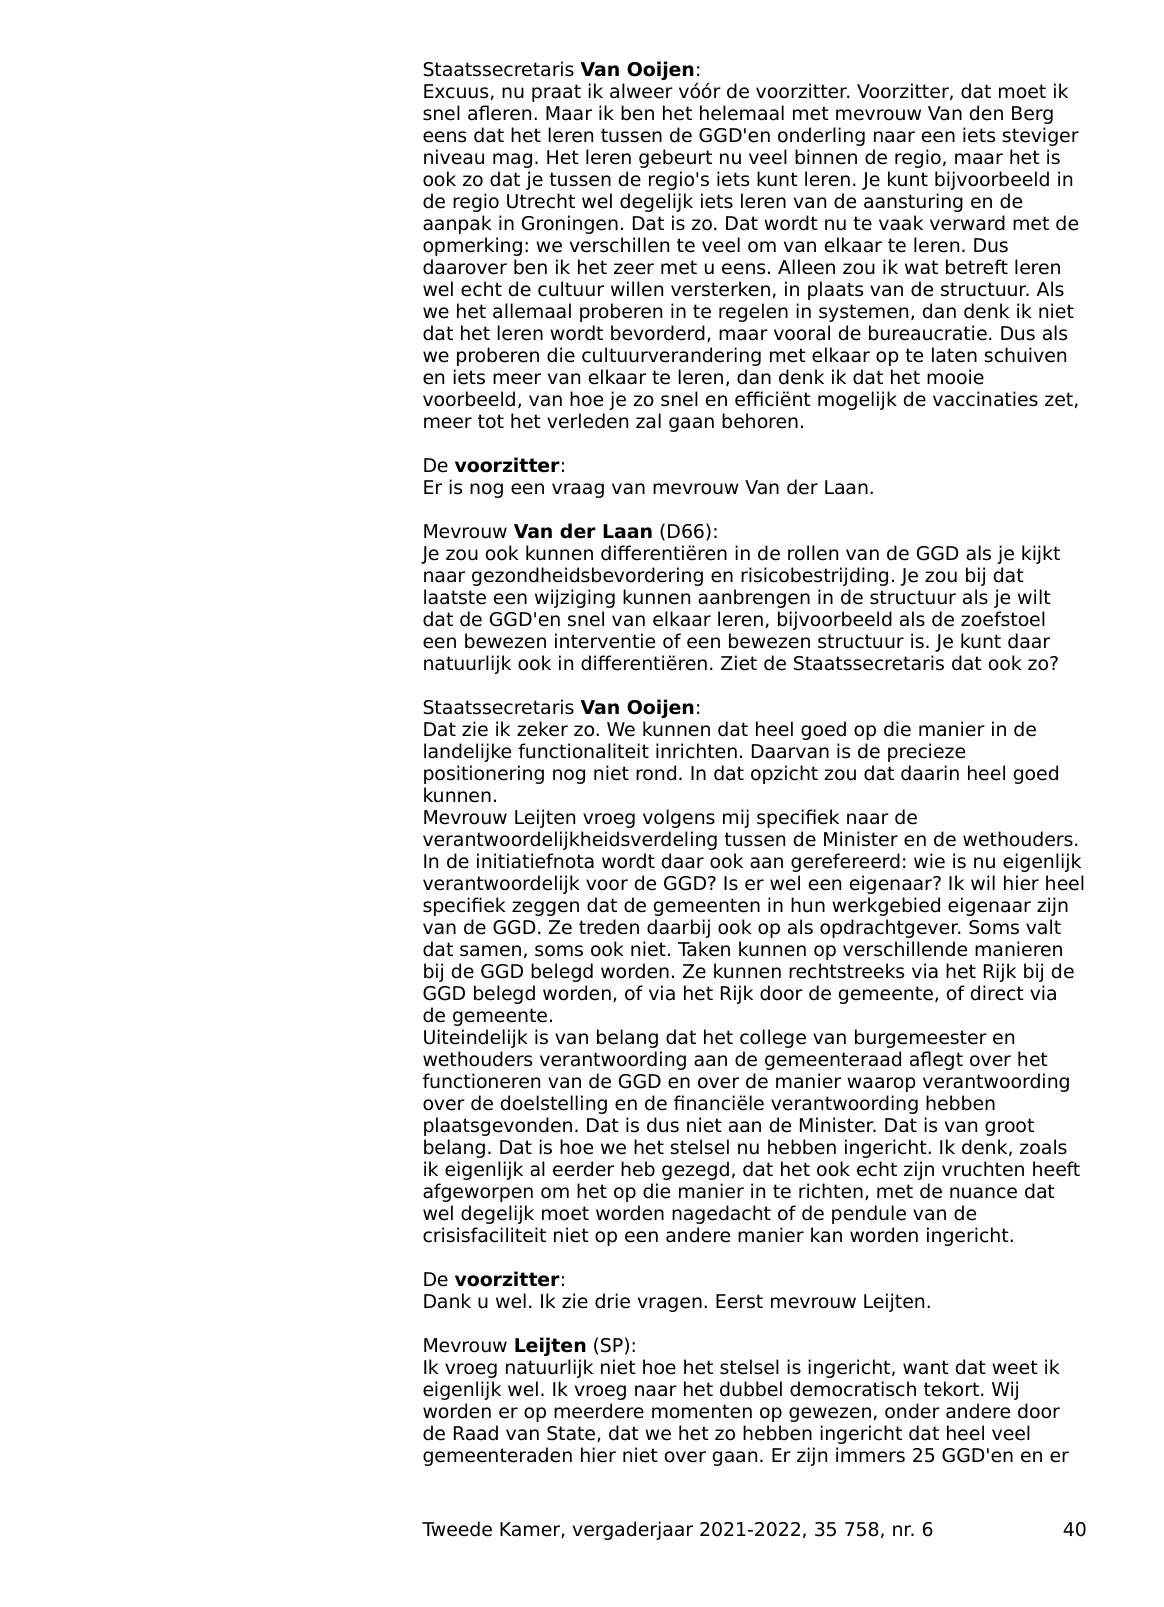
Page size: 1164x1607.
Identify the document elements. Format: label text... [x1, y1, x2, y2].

text De voorzitter: [422, 455, 1087, 477]
text Dank u wel. Ik zie drie vragen. Eerst mevrouw Leijten. [422, 1291, 1087, 1313]
text Uiteindelijk is van belang dat het college van burgemeester en wethouders verantwoording aan de gemeenteraad aflegt over het functioneren van de GGD en over de manier waarop verantwoording over de doelstelling en de financiële verantwoording hebben plaatsgevonden. Dat is dus niet aan de Minister. Dat is van groot belang. Dat is hoe we het stelsel nu hebben ingericht. Ik denk, zoals ik eigenlijk al eerder heb gezegd, dat het ook echt zijn vruchten heeft afgeworpen om het op die manier in te richten, met de nuance dat wel degelijk moet worden nagedacht of de pendule van de crisisfaciliteit niet op een andere manier kan worden ingericht. [422, 1027, 1087, 1247]
text Mevrouw Van der Laan (D66): [422, 521, 1087, 543]
text Er is nog een vraag van mevrouw Van der Laan. [422, 477, 1087, 499]
text Staatssecretaris Van Ooijen: [422, 59, 1087, 81]
text Excuus, nu praat ik alweer vóór de voorzitter. Voorzitter, dat moet ik snel afleren. Maar ik ben het helemaal met mevrouw Van den Berg eens dat het leren tussen de GGD'en onderling naar een iets steviger niveau mag. Het leren gebeurt nu veel binnen de regio, maar het is ook zo dat je tussen de regio's iets kunt leren. Je kunt bijvoorbeeld in de regio Utrecht wel degelijk iets leren van de aansturing en de aanpak in Groningen. Dat is zo. Dat wordt nu te vaak verward met de opmerking: we verschillen te veel om van elkaar te leren. Dus daarover ben ik het zeer met u eens. Alleen zou ik wat betreft leren wel echt de cultuur willen versterken, in plaats van de structuur. Als we het allemaal proberen in te regelen in systemen, dan denk ik niet dat het leren wordt bevorderd, maar vooral de bureaucratie. Dus als we proberen die cultuurverandering met elkaar op te laten schuiven en iets meer van elkaar te leren, dan denk ik dat het mooie voorbeeld, van hoe je zo snel en efficiënt mogelijk de vaccinaties zet, meer tot het verleden zal gaan behoren. [422, 81, 1087, 433]
text Mevrouw Leijten (SP): [422, 1335, 1087, 1357]
text Mevrouw Leijten vroeg volgens mij specifiek naar de verantwoordelijkheidsverdeling tussen de Minister en de wethouders. In de initiatiefnota wordt daar ook aan gerefereerd: wie is nu eigenlijk verantwoordelijk voor de GGD? Is er wel een eigenaar? Ik wil hier heel specifiek zeggen dat de gemeenten in hun werkgebied eigenaar zijn van de GGD. Ze treden daarbij ook op als opdrachtgever. Soms valt dat samen, soms ook niet. Taken kunnen op verschillende manieren bij de GGD belegd worden. Ze kunnen rechtstreeks via het Rijk bij de GGD belegd worden, of via het Rijk door de gemeente, of direct via de gemeente. [422, 807, 1087, 1027]
text De voorzitter: [422, 1269, 1087, 1291]
text Ik vroeg natuurlijk niet hoe het stelsel is ingericht, want dat weet ik eigenlijk wel. Ik vroeg naar het dubbel democratisch tekort. Wij worden er op meerdere momenten op gewezen, onder andere door de Raad van State, dat we het zo hebben ingericht dat heel veel gemeenteraden hier niet over gaan. Er zijn immers 25 GGD'en en er [422, 1357, 1087, 1467]
text Je zou ook kunnen differentiëren in de rollen van de GGD als je kijkt naar gezondheidsbevordering en risicobestrijding. Je zou bij dat laatste een wijziging kunnen aanbrengen in de structuur als je wilt dat de GGD'en snel van elkaar leren, bijvoorbeeld als de zoefstoel een bewezen interventie of een bewezen structuur is. Je kunt daar natuurlijk ook in differentiëren. Ziet de Staatssecretaris dat ook zo? [422, 543, 1087, 675]
text Dat zie ik zeker zo. We kunnen dat heel goed op die manier in de landelijke functionaliteit inrichten. Daarvan is de precieze positionering nog niet rond. In dat opzicht zou dat daarin heel goed kunnen. [422, 719, 1087, 807]
text Staatssecretaris Van Ooijen: [422, 697, 1087, 719]
